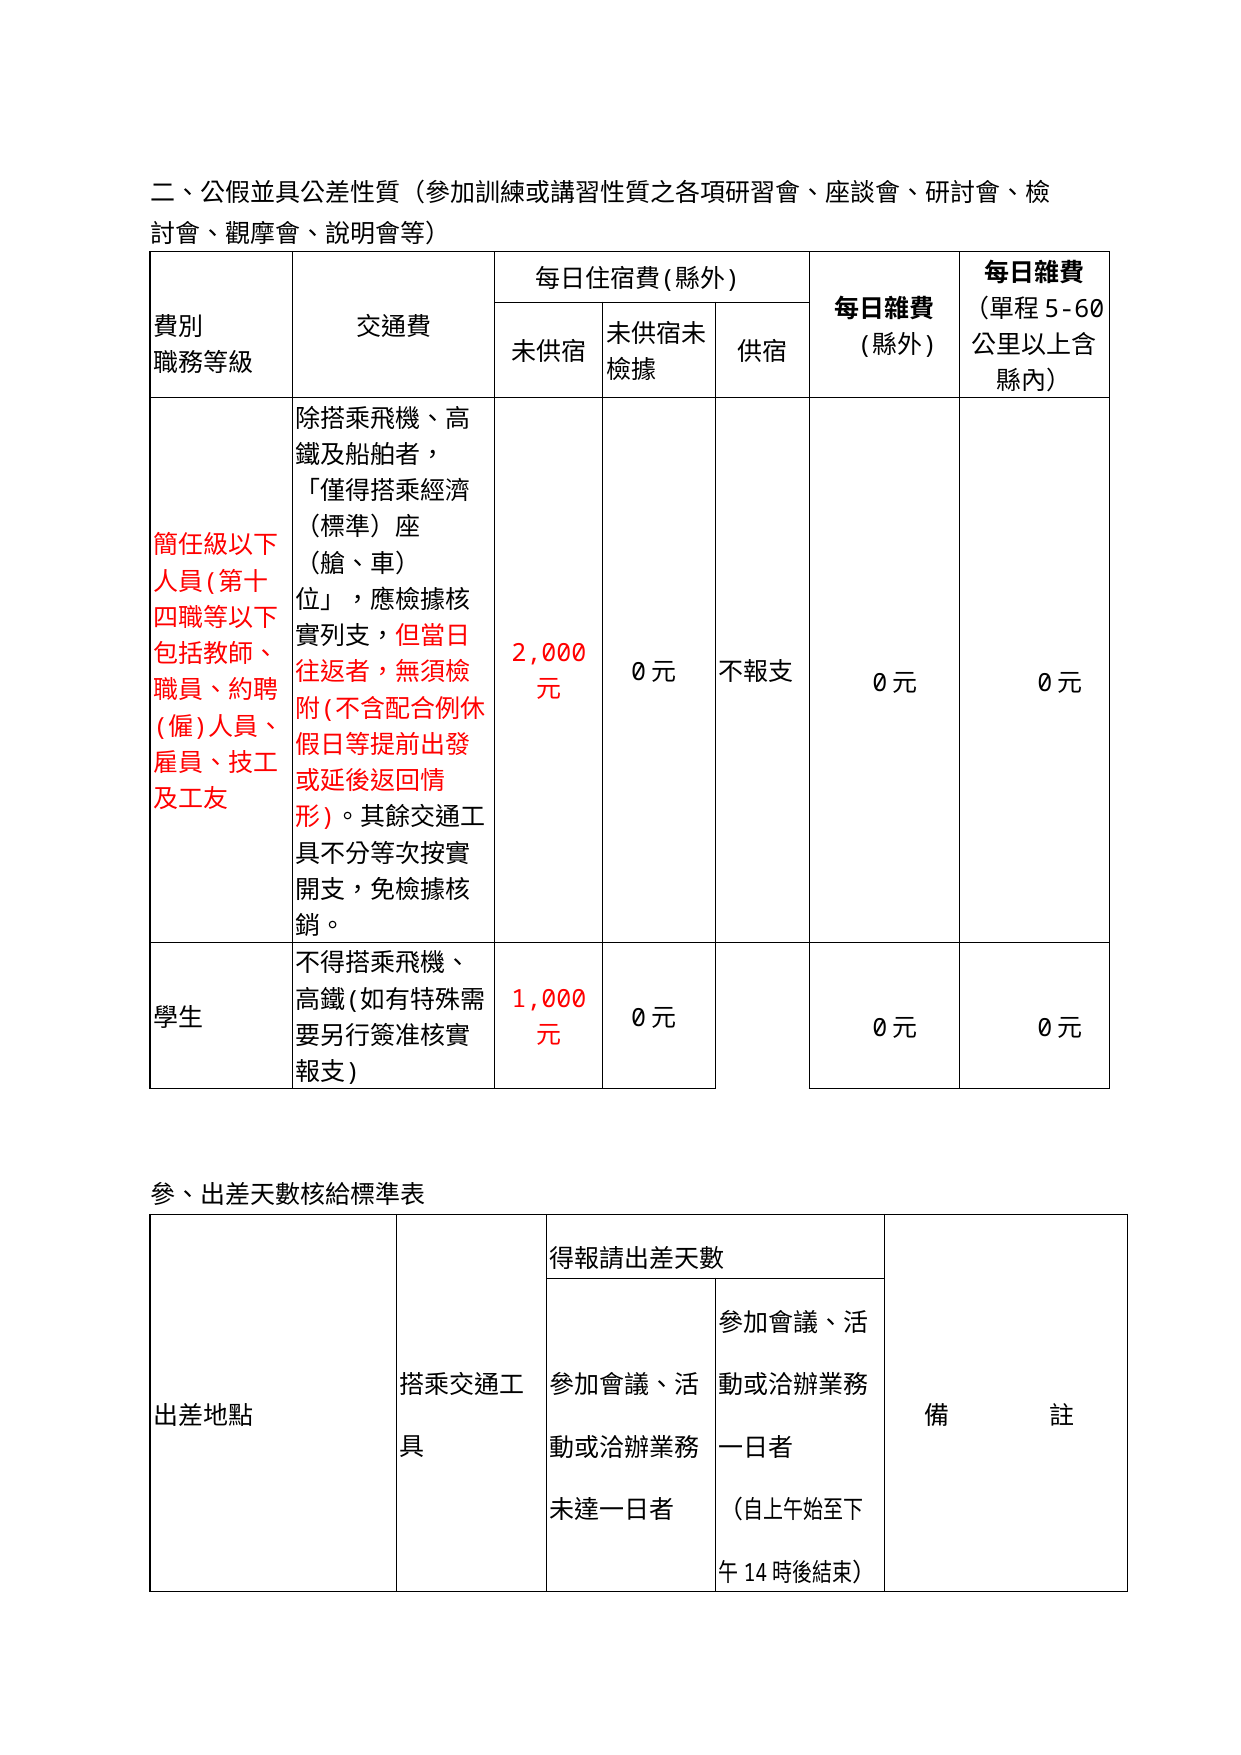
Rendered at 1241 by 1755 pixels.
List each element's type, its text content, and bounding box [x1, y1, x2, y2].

table_header 出差地點 [151, 1215, 396, 1591]
table_header 每日雜費 (縣外) [810, 252, 959, 397]
table_cell 簡任級以下人員(第十四職等以下包括教師、職員、約聘(僱)人員、雇員、技工及工友 [151, 398, 292, 942]
table_header 交通費 [293, 252, 494, 397]
table_cell 0元 [960, 398, 1109, 942]
table_cell 0元 [810, 943, 959, 1088]
table_header 每日住宿費(縣外) [495, 252, 809, 302]
table_header 每日雜費 （單程5-60公里以上含縣內） [960, 252, 1109, 397]
table_header 費別 職務等級 [151, 252, 292, 397]
table_cell 未供宿未檢據 [603, 303, 715, 397]
table_cell 除搭乘飛機、高鐵及船舶者，「僅得搭乘經濟（標準）座（艙、車）位」，應檢據核實列支，但當日往返者，無須檢附(不含配合例休假日等提前出發或延後返回情形)。其餘交通工具不分等次按實開支，免檢據核銷。 [293, 398, 494, 942]
table_header 搭乘交通工具 [397, 1215, 546, 1591]
table_cell 2,000元 [495, 398, 602, 942]
table_cell 未供宿 [495, 303, 602, 397]
table_cell 0元 [603, 398, 715, 942]
text 二、公假並具公差性質（參加訓練或講習性質之各項研習會、座談會、研討會、檢討會、觀摩會、說明會等） [150, 168, 1069, 251]
table_cell 0元 [810, 398, 959, 942]
table_header 得報請出差天數 [547, 1215, 884, 1277]
table_cell 供宿 [716, 303, 809, 397]
table_cell 參加會議、活 動或洽辦業務 一日者 （自上午始至下午14時後結束） [716, 1279, 884, 1591]
text 參、出差天數核給標準表 [150, 1151, 1069, 1214]
table_cell 不得搭乘飛機、高鐵(如有特殊需要另行簽准核實報支) [293, 943, 494, 1088]
table_cell 0元 [603, 943, 715, 1088]
table_cell 0元 [960, 943, 1109, 1088]
table_cell 不報支 [716, 398, 809, 942]
table_cell 1,000元 [495, 943, 602, 1088]
table_cell 參加會議、活動或洽辦業務未達一日者 [547, 1279, 715, 1591]
table_header 備 註 [885, 1215, 1127, 1591]
table_cell 學生 [151, 943, 292, 1088]
